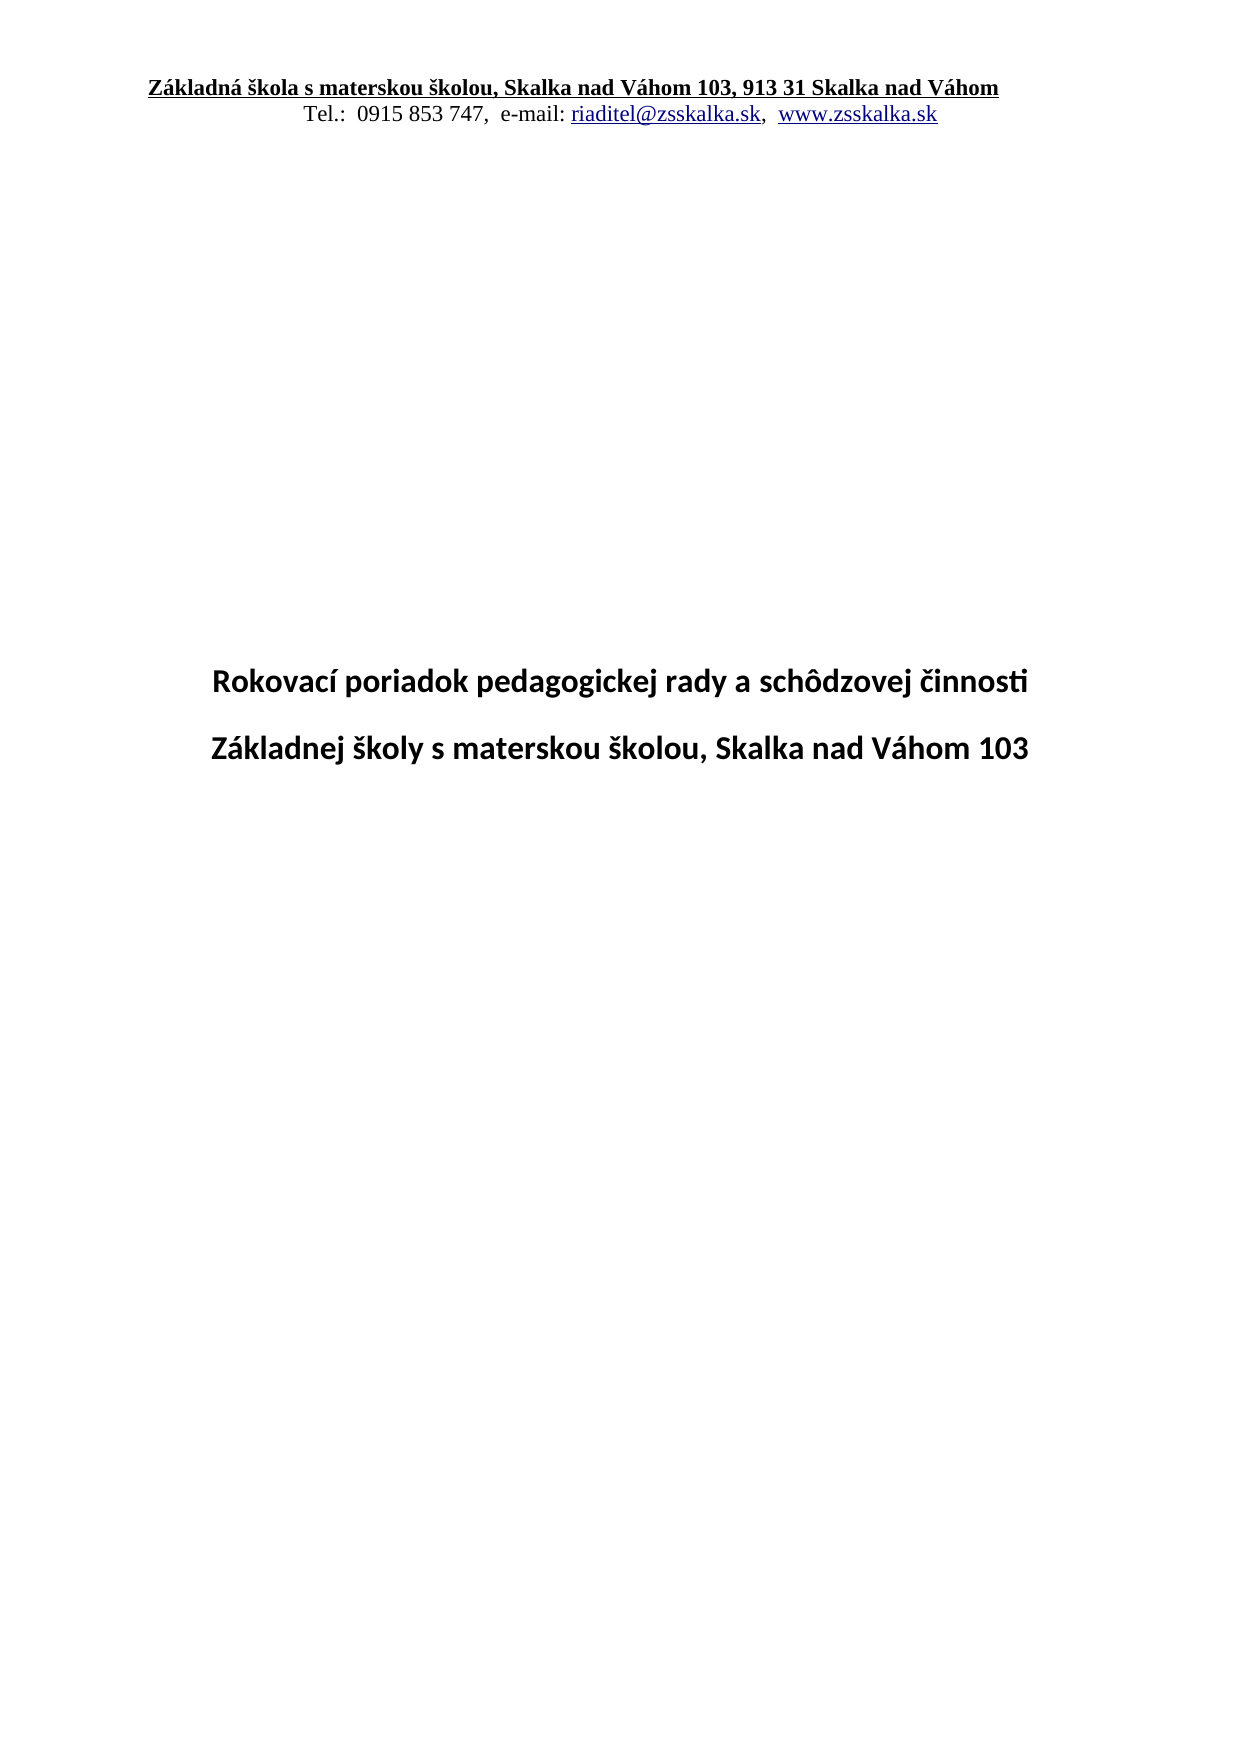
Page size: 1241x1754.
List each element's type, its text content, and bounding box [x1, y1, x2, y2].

text Základnej školy s materskou školou, Skalka nad Váhom 103 [148, 727, 1093, 768]
text Rokovací poriadok pedagogickej rady a schôdzovej činnosti [148, 660, 1093, 700]
